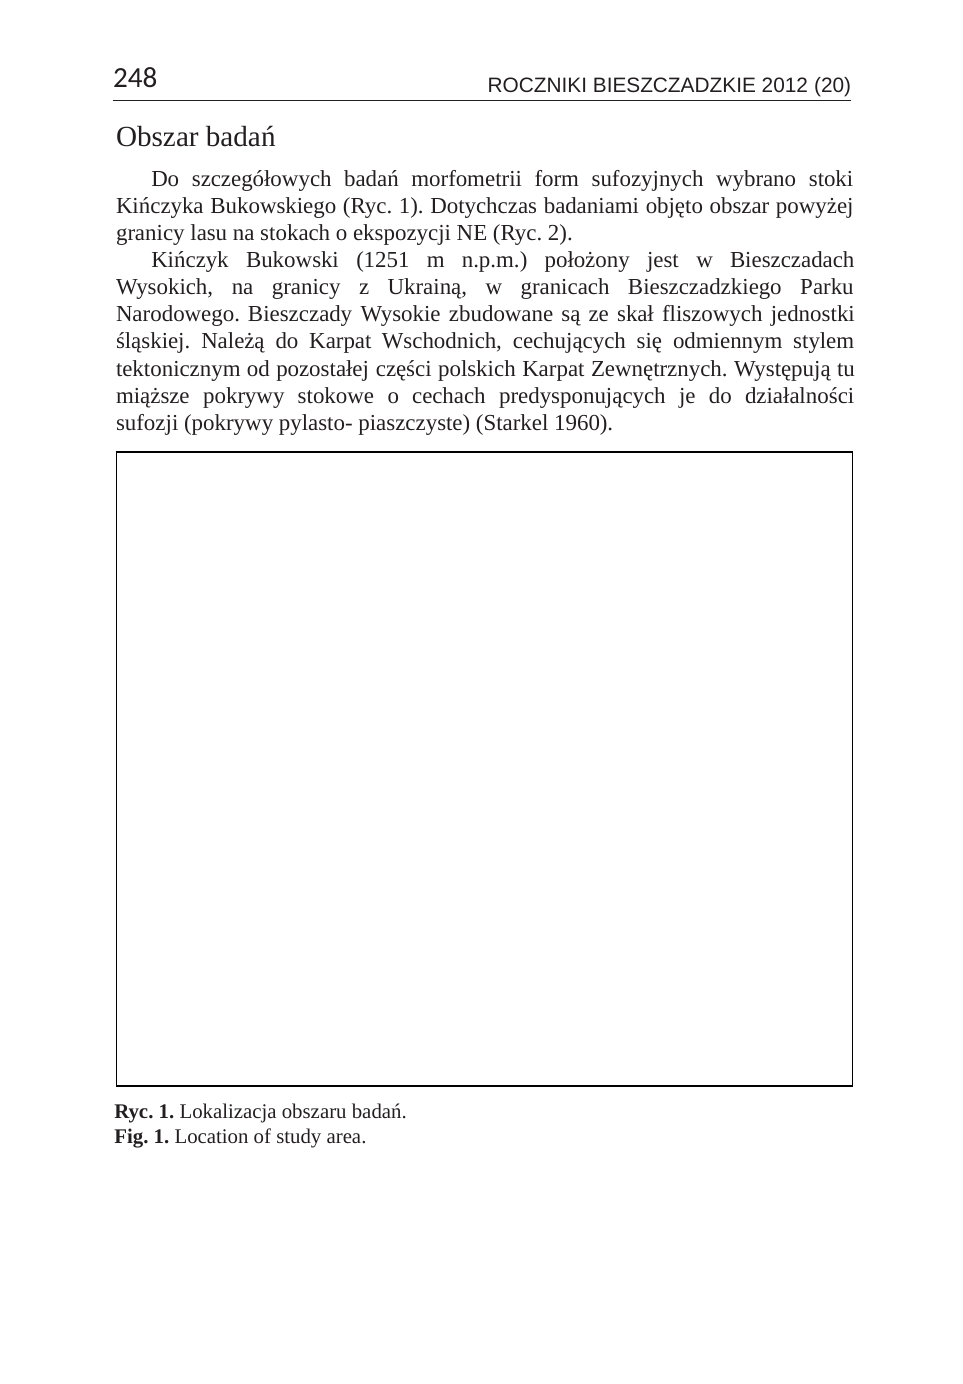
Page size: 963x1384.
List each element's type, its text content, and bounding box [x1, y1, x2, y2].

text Fig. 1. Location of study area. [114, 1124, 869, 1148]
text 248 ROCZNIKI BIESZCZADZKIE 2012 (20) [113, 59, 869, 100]
text Ryc. 1. Lokalizacja obszaru badań. [114, 438, 869, 1123]
text Obszar badań [116, 119, 869, 152]
text Do szczegółowych badań morfometrii form sufozyjnych wybrano stoki Kińczyka Bukowskiego (Ryc. 1). Dotychczas badaniami objęto obszar powyżej granicy lasu na stokach o ekspozycji NE (Ryc. 2). [116, 165, 854, 245]
text Kińczyk Bukowski (1251 m n.p.m.) położony jest w Bieszczadach Wysokich, na granicy z Ukrainą, w granicach Bieszczadzkiego Parku Narodowego. Bieszczady Wysokie zbudowane są ze skał fliszowych jednostki śląskiej. Należą do Karpat Wschodnich, cechujących się odmiennym stylem tektonicznym od pozostałej części polskich Karpat Zewnętrznych. Występują tu miąższe pokrywy stokowe o cechach predysponujących je do działalności sufozji (pokrywy pylasto- piaszczyste) (Starkel 1960). [116, 246, 855, 435]
